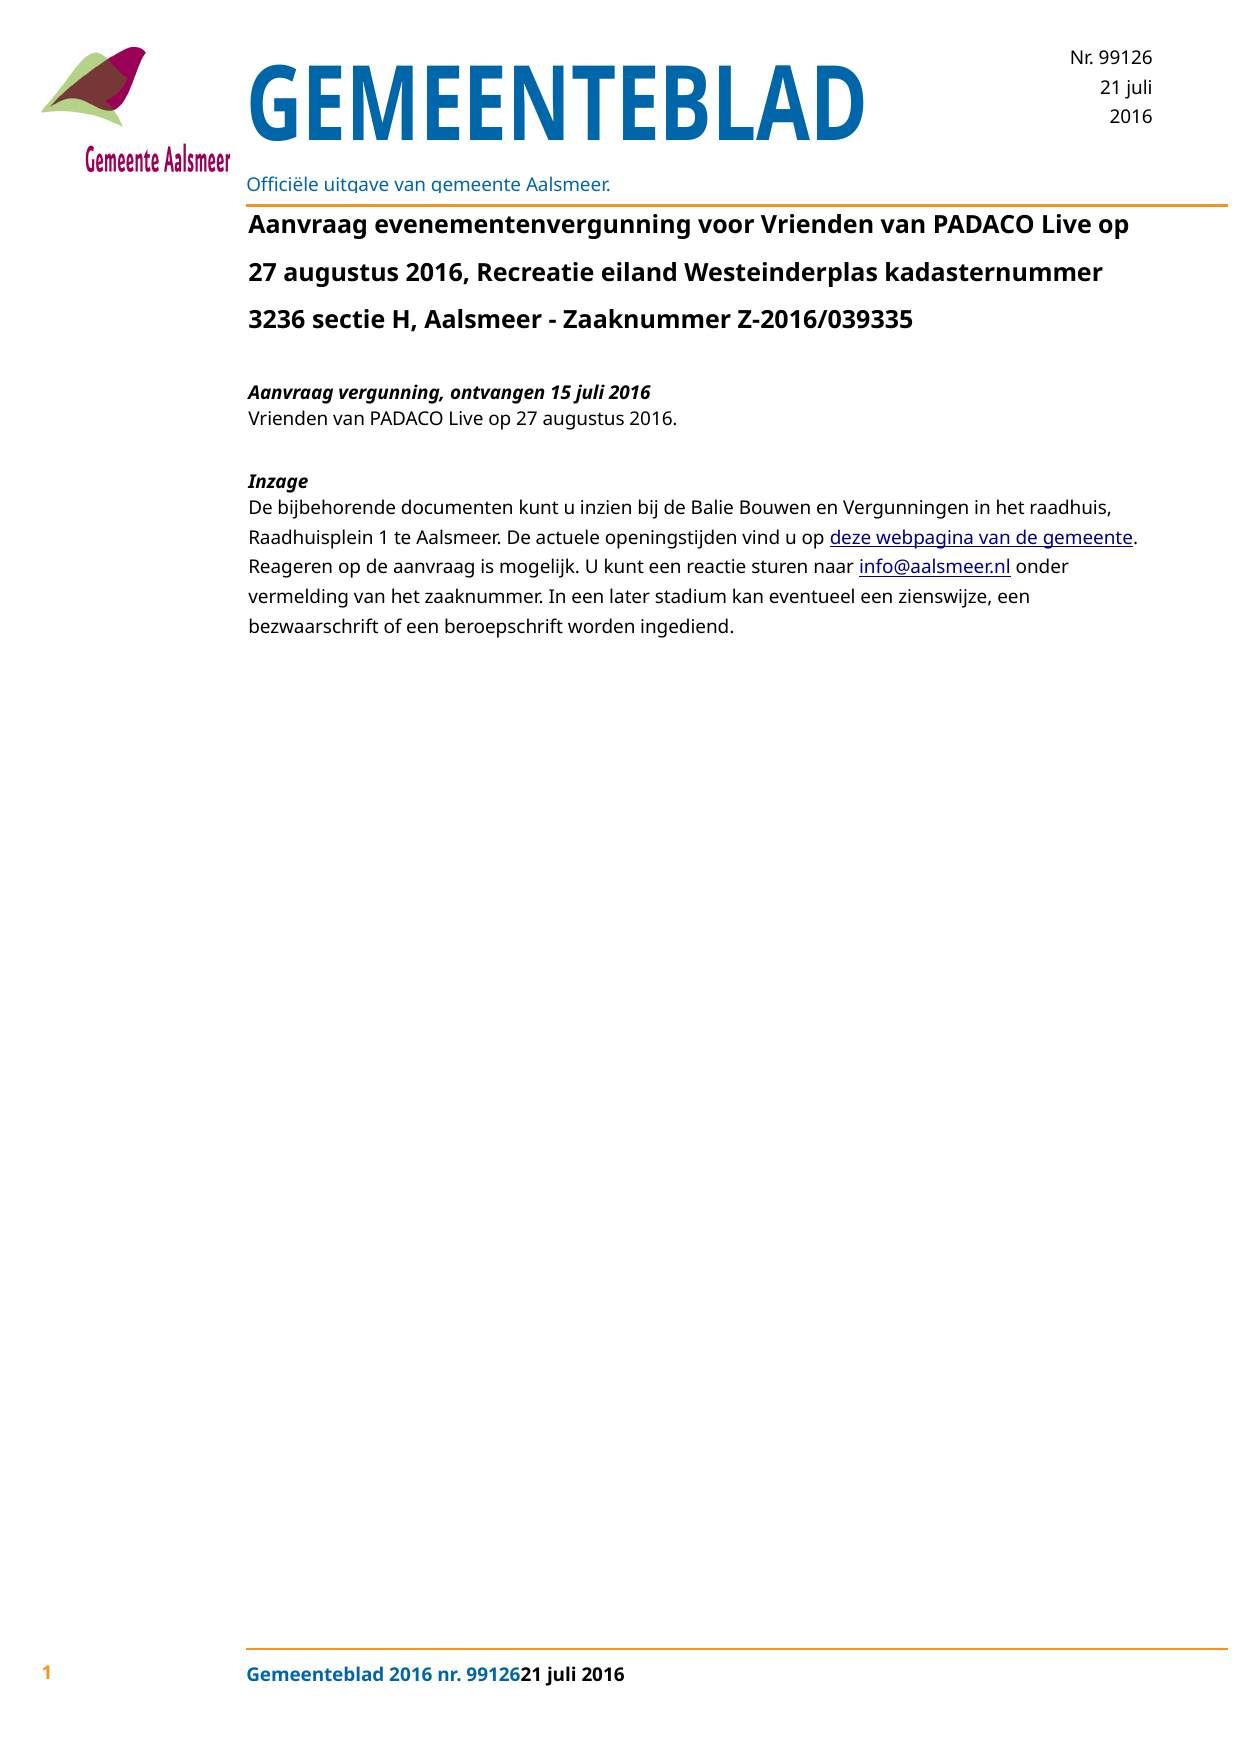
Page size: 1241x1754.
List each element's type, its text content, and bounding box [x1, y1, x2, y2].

text Aanvraag vergunning, ontvangen 15 juli 2016 [248, 379, 1152, 405]
text ​ [248, 663, 1152, 689]
text De bijbehorende documenten kunt u inzien bij de Balie Bouwen en Vergunningen in het raadhuis, Raadhuisplein 1 te Aalsmeer. De actuele openingstijden vind u op deze webpagina van de gemeente. Reageren op de aanvraag is mogelijk. U kunt een reactie sturen naar info@aalsmeer.nl onder vermelding van het zaaknummer. In een later stadium kan eventueel een zienswijze, een bezwaarschrift of een beroepschrift worden ingediend. [248, 494, 1152, 638]
text Inzage [248, 469, 1152, 494]
text Aanvraag evenementenvergunning voor Vrienden van PADACO Live op 27 augustus 2016, Recreatie eiland Westeinderplas kadasternummer 3236 sectie H, Aalsmeer - Zaaknummer Z-2016/039335 [248, 207, 1152, 336]
picture [41, 47, 231, 172]
text Vrienden van PADACO Live op 27 augustus 2016. [248, 405, 1152, 431]
